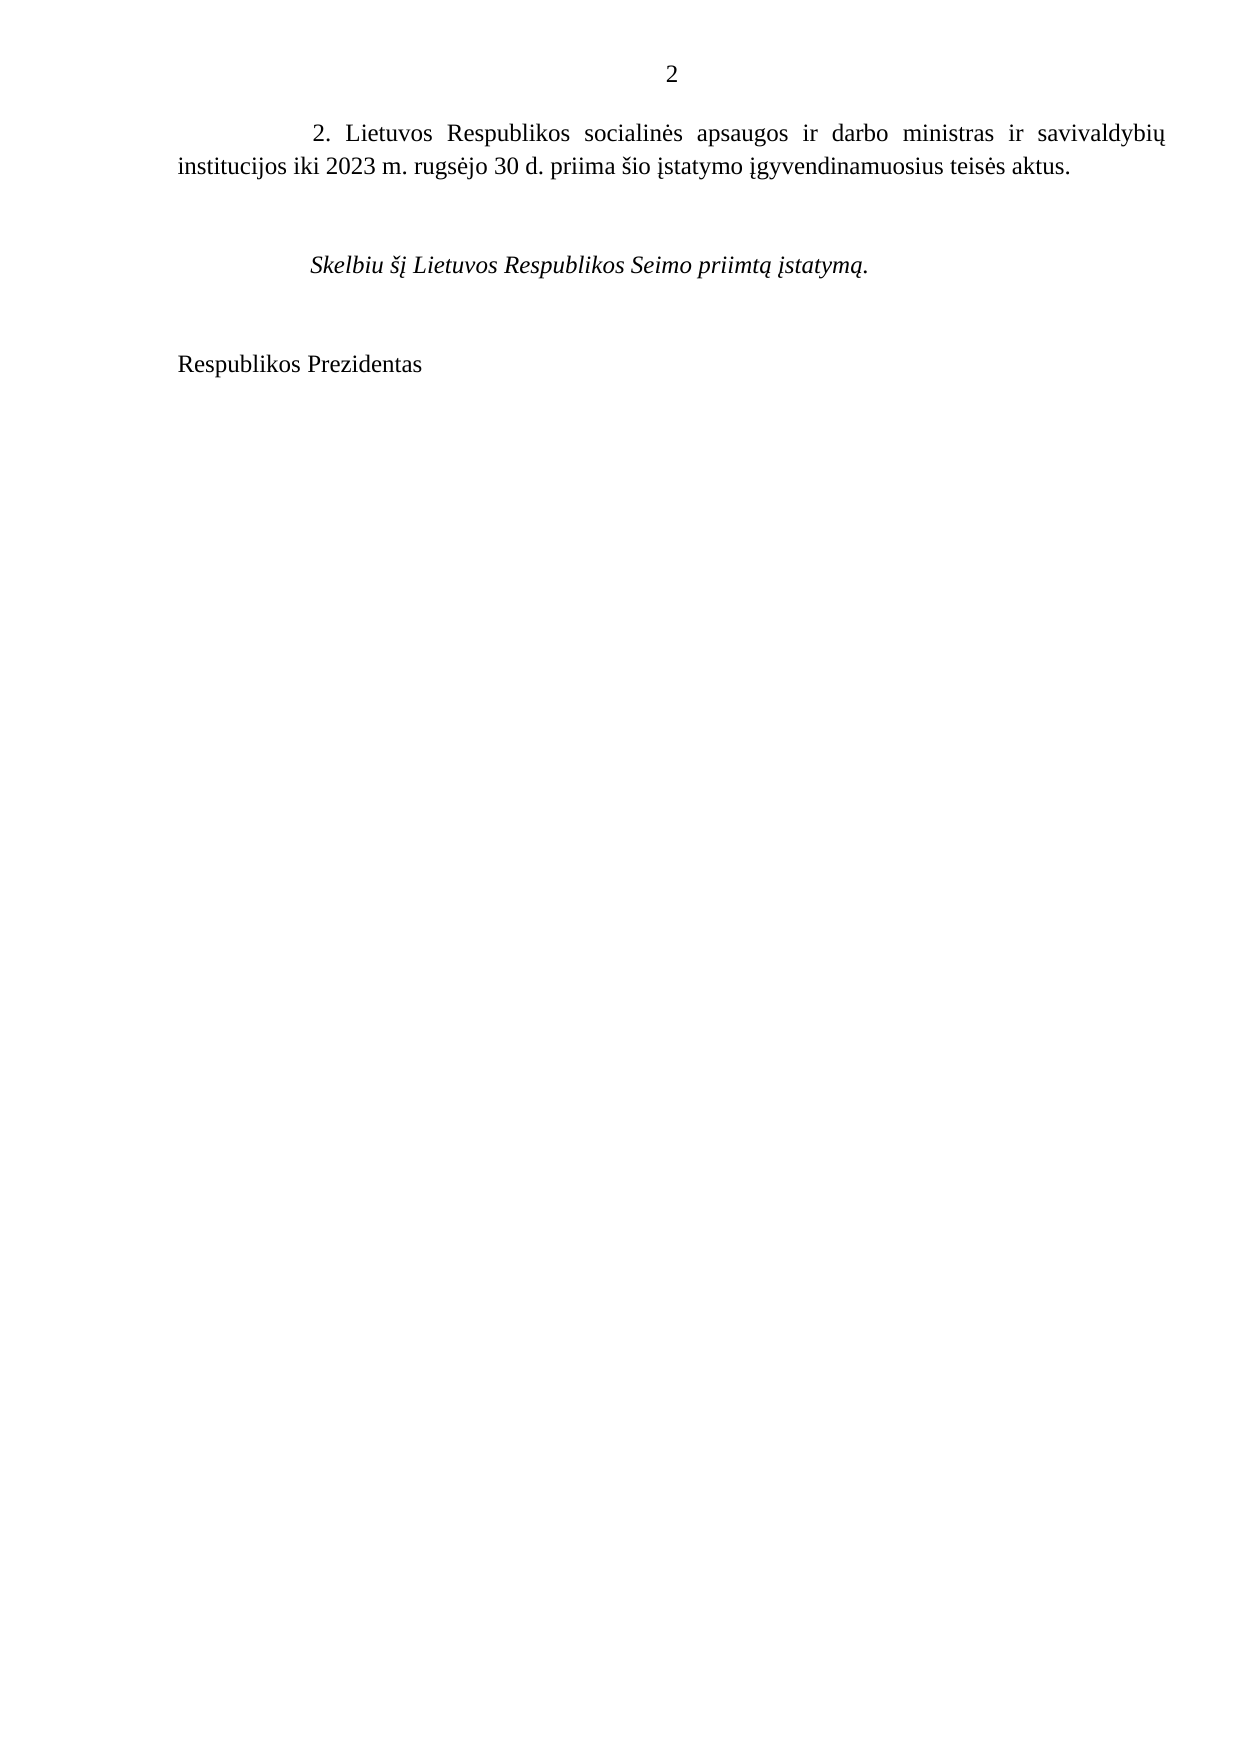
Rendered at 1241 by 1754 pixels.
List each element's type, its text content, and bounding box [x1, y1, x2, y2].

text Skelbiu šį Lietuvos Respublikos Seimo priimtą įstatymą. [177, 250, 1167, 279]
text Respublikos Prezidentas [177, 349, 1167, 378]
text 2. Lietuvos Respublikos socialinės apsaugos ir darbo ministras ir savivaldybių institucijos iki 2023 m. rugsėjo 30 d. priima šio įstatymo įgyvendinamuosius teisės aktus. [177, 118, 1167, 180]
